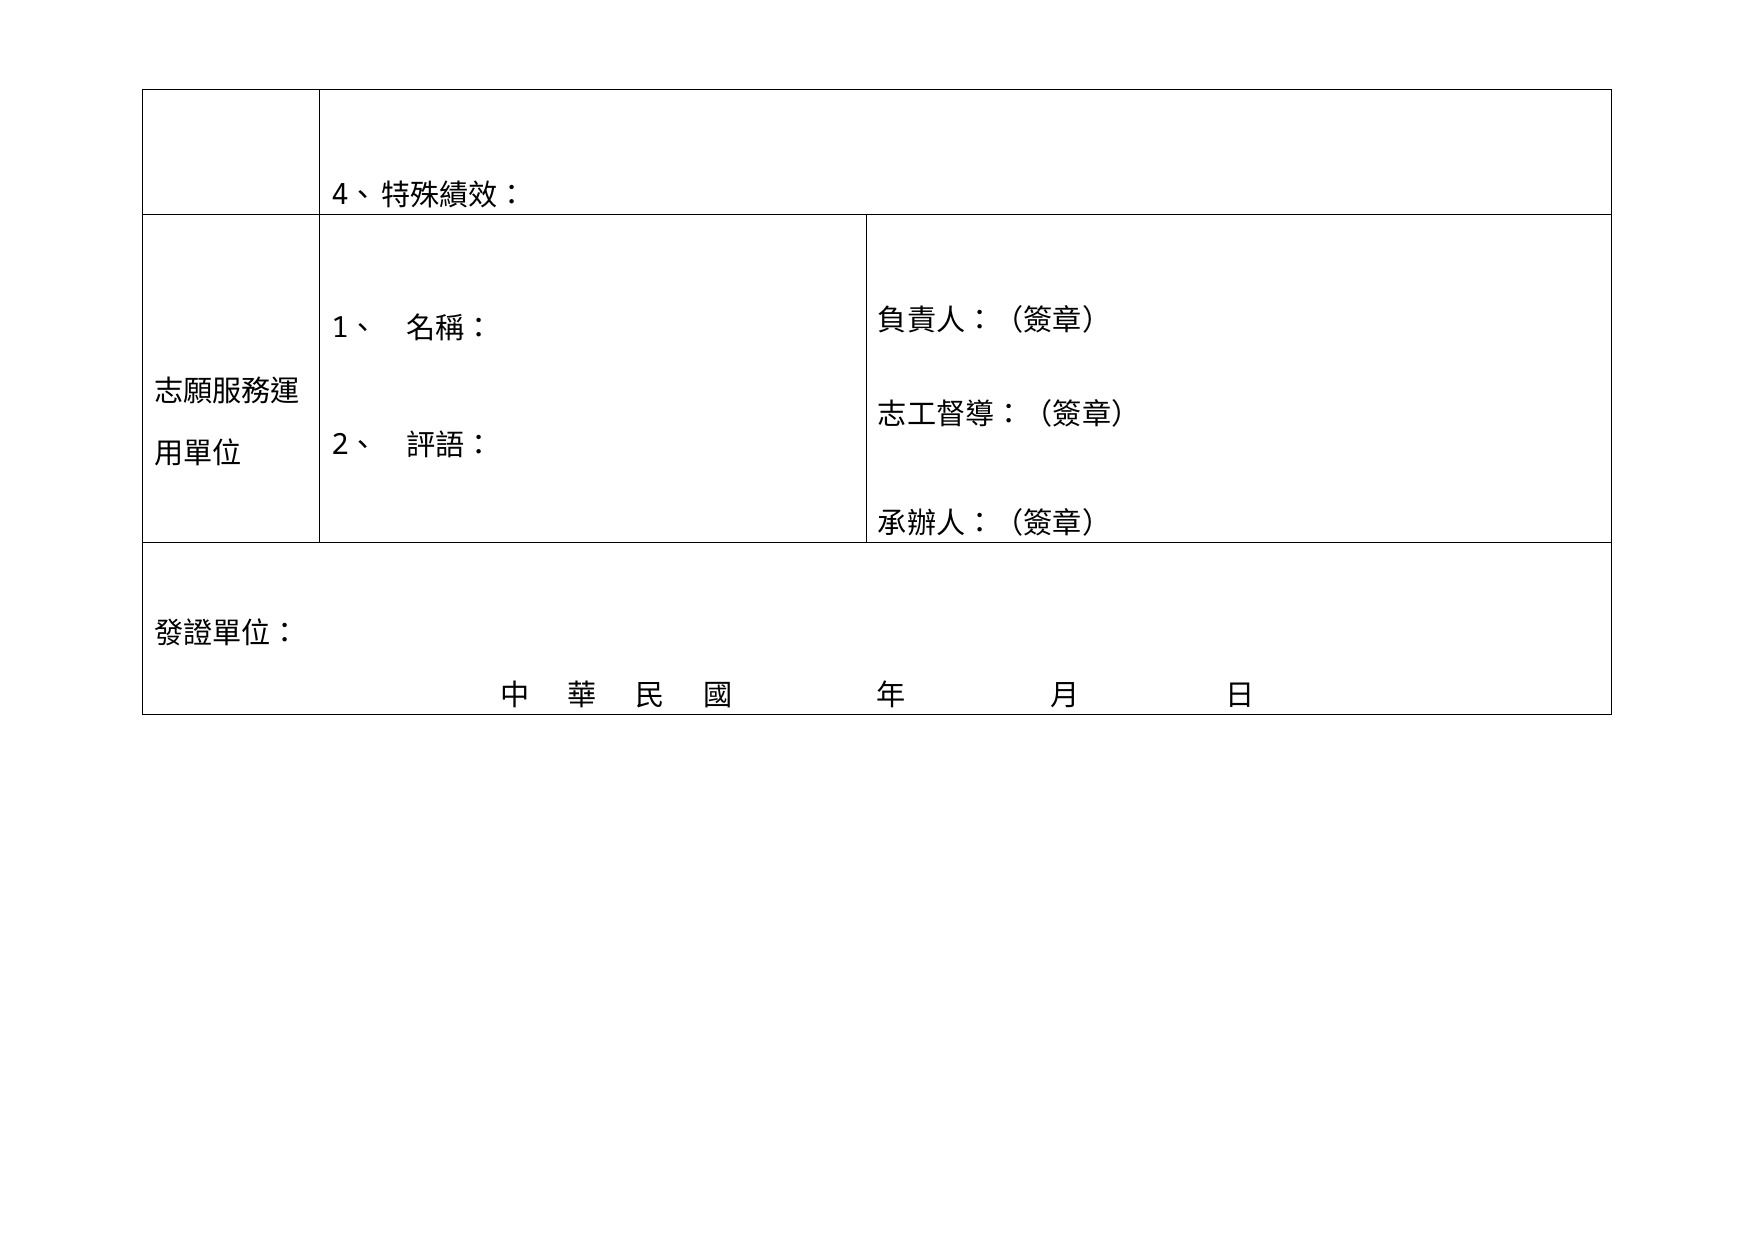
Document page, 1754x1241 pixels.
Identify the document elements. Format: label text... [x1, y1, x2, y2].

table_cell 服務起迄時間： 服務項目及時數： 服務內容： 特殊績效： [320, 90, 1611, 214]
table_cell 志願服務運用單位 [143, 215, 319, 542]
table_cell 發證單位： 中 華 民 國 年 月 日 [143, 543, 1611, 714]
table_cell 負責人：（簽章） 志工督導：（簽章） 承辦人：（簽章） [867, 215, 1611, 542]
table_cell [143, 90, 319, 214]
table_cell 名稱： 評語： [320, 215, 866, 542]
